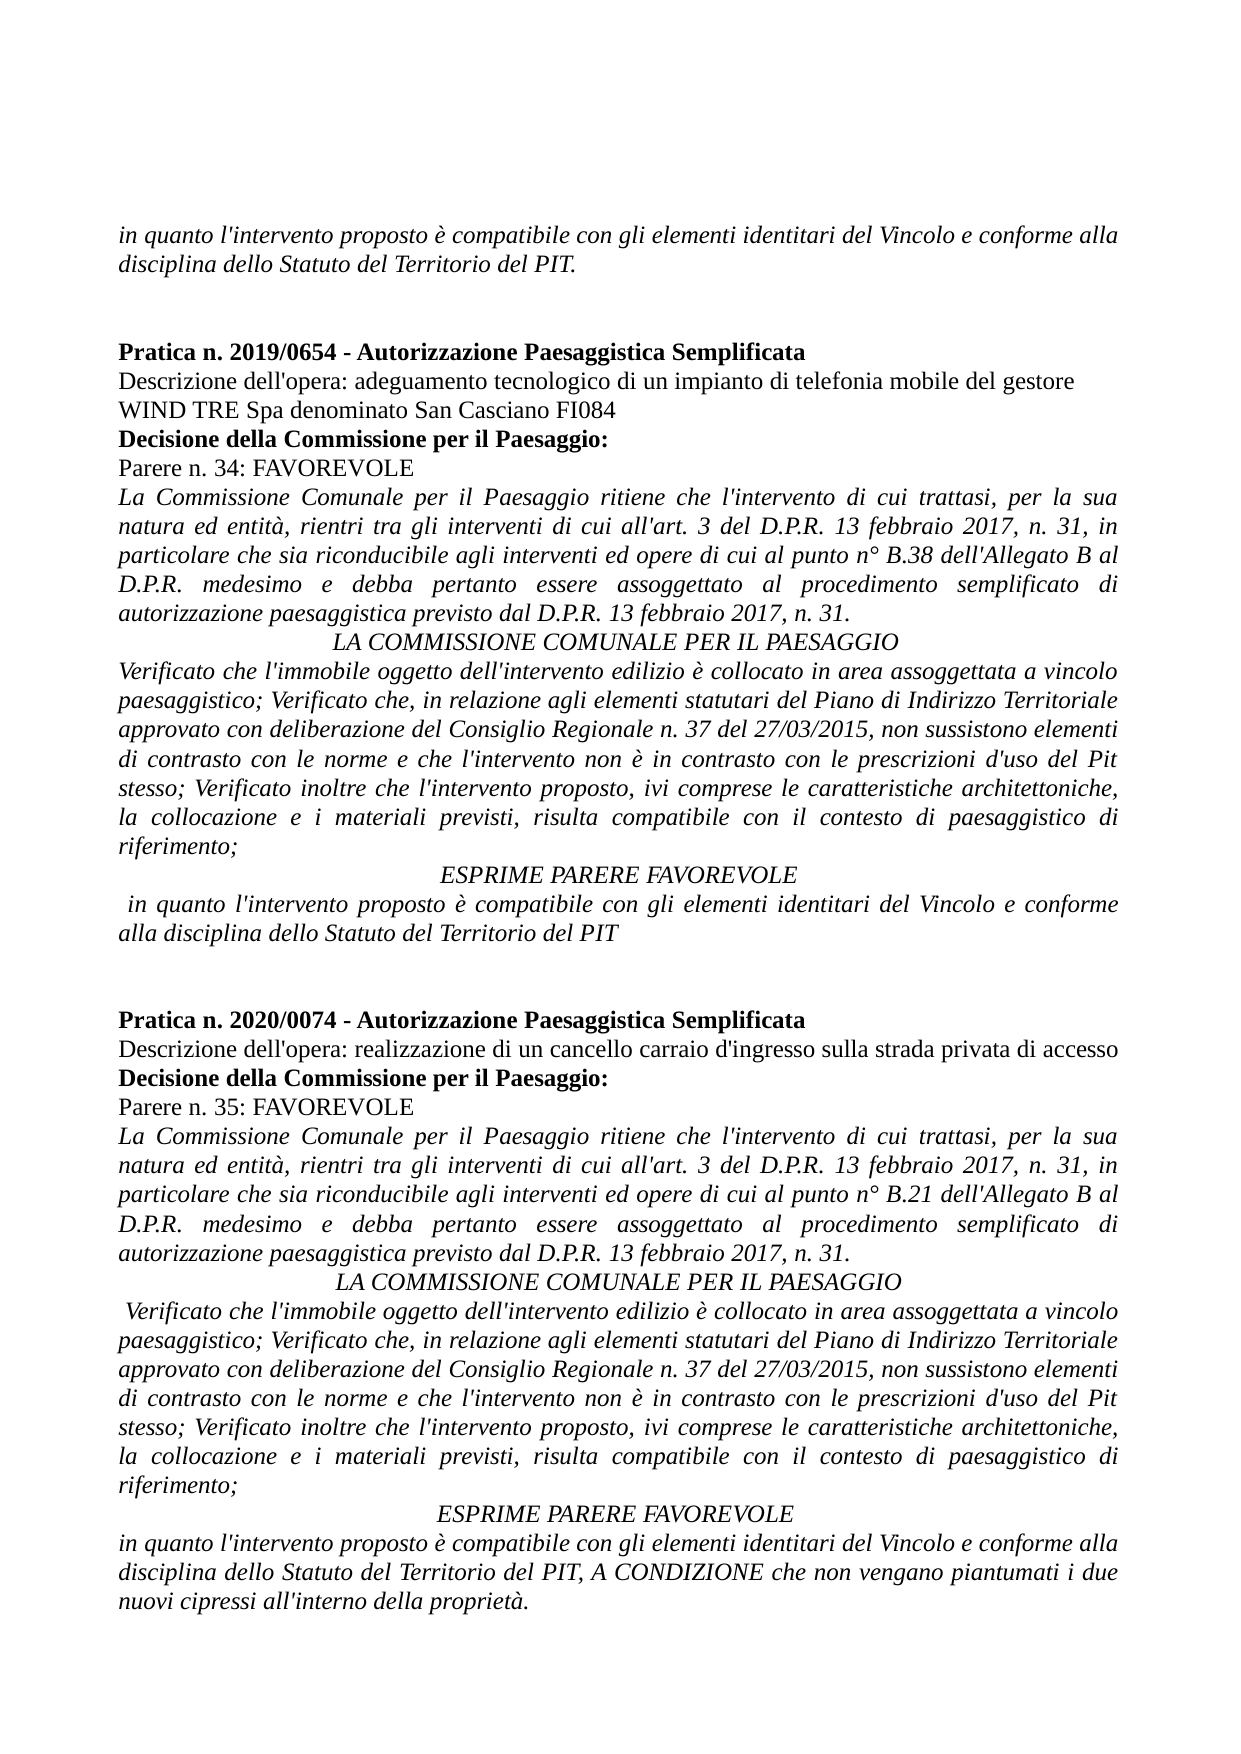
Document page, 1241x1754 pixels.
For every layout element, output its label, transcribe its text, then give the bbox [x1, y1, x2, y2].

text Decisione della Commissione per il Paesaggio: [118, 424, 1122, 453]
text Pratica n. 2020/0074 - Autorizzazione Paesaggistica Semplificata [118, 1005, 1122, 1034]
text in quanto l'intervento proposto è compatibile con gli elementi identitari del Vincolo e conforme alla disciplina dello Statuto del Territorio del PIT. [118, 220, 1122, 278]
text Verificato che l'immobile oggetto dell'intervento edilizio è collocato in area assoggettata a vincolo paesaggistico; Verificato che, in relazione agli elementi statutari del Piano di Indirizzo Territoriale approvato con deliberazione del Consiglio Regionale n. 37 del 27/03/2015, non sussistono elementi di contrasto con le norme e che l'intervento non è in contrasto con le prescrizioni d'uso del Pit stesso; Verificato inoltre che l'intervento proposto, ivi comprese le caratteristiche architettoniche, la collocazione e i materiali previsti, risulta compatibile con il contesto di paesaggistico di riferimento; [118, 1296, 1122, 1499]
text Pratica n. 2019/0654 - Autorizzazione Paesaggistica Semplificata [118, 337, 1122, 366]
text Descrizione dell'opera: adeguamento tecnologico di un impianto di telefonia mobile del gestore WIND TRE Spa denominato San Casciano FI084 [118, 366, 1122, 424]
text Parere n. 35: FAVOREVOLE [118, 1092, 1122, 1121]
text in quanto l'intervento proposto è compatibile con gli elementi identitari del Vincolo e conforme alla disciplina dello Statuto del Territorio del PIT [118, 889, 1122, 947]
text Descrizione dell'opera: realizzazione di un cancello carraio d'ingresso sulla strada privata di accesso [118, 1034, 1122, 1063]
text LA COMMISSIONE COMUNALE PER IL PAESAGGIO [118, 627, 1122, 656]
text in quanto l'intervento proposto è compatibile con gli elementi identitari del Vincolo e conforme alla disciplina dello Statuto del Territorio del PIT, A CONDIZIONE che non vengano piantumati i due nuovi cipressi all'interno della proprietà. [118, 1528, 1122, 1615]
text Decisione della Commissione per il Paesaggio: [118, 1063, 1122, 1092]
text Verificato che l'immobile oggetto dell'intervento edilizio è collocato in area assoggettata a vincolo paesaggistico; Verificato che, in relazione agli elementi statutari del Piano di Indirizzo Territoriale approvato con deliberazione del Consiglio Regionale n. 37 del 27/03/2015, non sussistono elementi di contrasto con le norme e che l'intervento non è in contrasto con le prescrizioni d'uso del Pit stesso; Verificato inoltre che l'intervento proposto, ivi comprese le caratteristiche architettoniche, la collocazione e i materiali previsti, risulta compatibile con il contesto di paesaggistico di riferimento; [118, 656, 1122, 860]
text La Commissione Comunale per il Paesaggio ritiene che l'intervento di cui trattasi, per la sua natura ed entità, rientri tra gli interventi di cui all'art. 3 del D.P.R. 13 febbraio 2017, n. 31, in particolare che sia riconducibile agli interventi ed opere di cui al punto n° B.21 dell'Allegato B al D.P.R. medesimo e debba pertanto essere assoggettato al procedimento semplificato di autorizzazione paesaggistica previsto dal D.P.R. 13 febbraio 2017, n. 31. [118, 1121, 1122, 1267]
text ESPRIME PARERE FAVOREVOLE [118, 860, 1122, 889]
text ESPRIME PARERE FAVOREVOLE [118, 1499, 1122, 1528]
text Parere n. 34: FAVOREVOLE [118, 453, 1122, 482]
text La Commissione Comunale per il Paesaggio ritiene che l'intervento di cui trattasi, per la sua natura ed entità, rientri tra gli interventi di cui all'art. 3 del D.P.R. 13 febbraio 2017, n. 31, in particolare che sia riconducibile agli interventi ed opere di cui al punto n° B.38 dell'Allegato B al D.P.R. medesimo e debba pertanto essere assoggettato al procedimento semplificato di autorizzazione paesaggistica previsto dal D.P.R. 13 febbraio 2017, n. 31. [118, 482, 1122, 627]
text LA COMMISSIONE COMUNALE PER IL PAESAGGIO [118, 1267, 1122, 1296]
